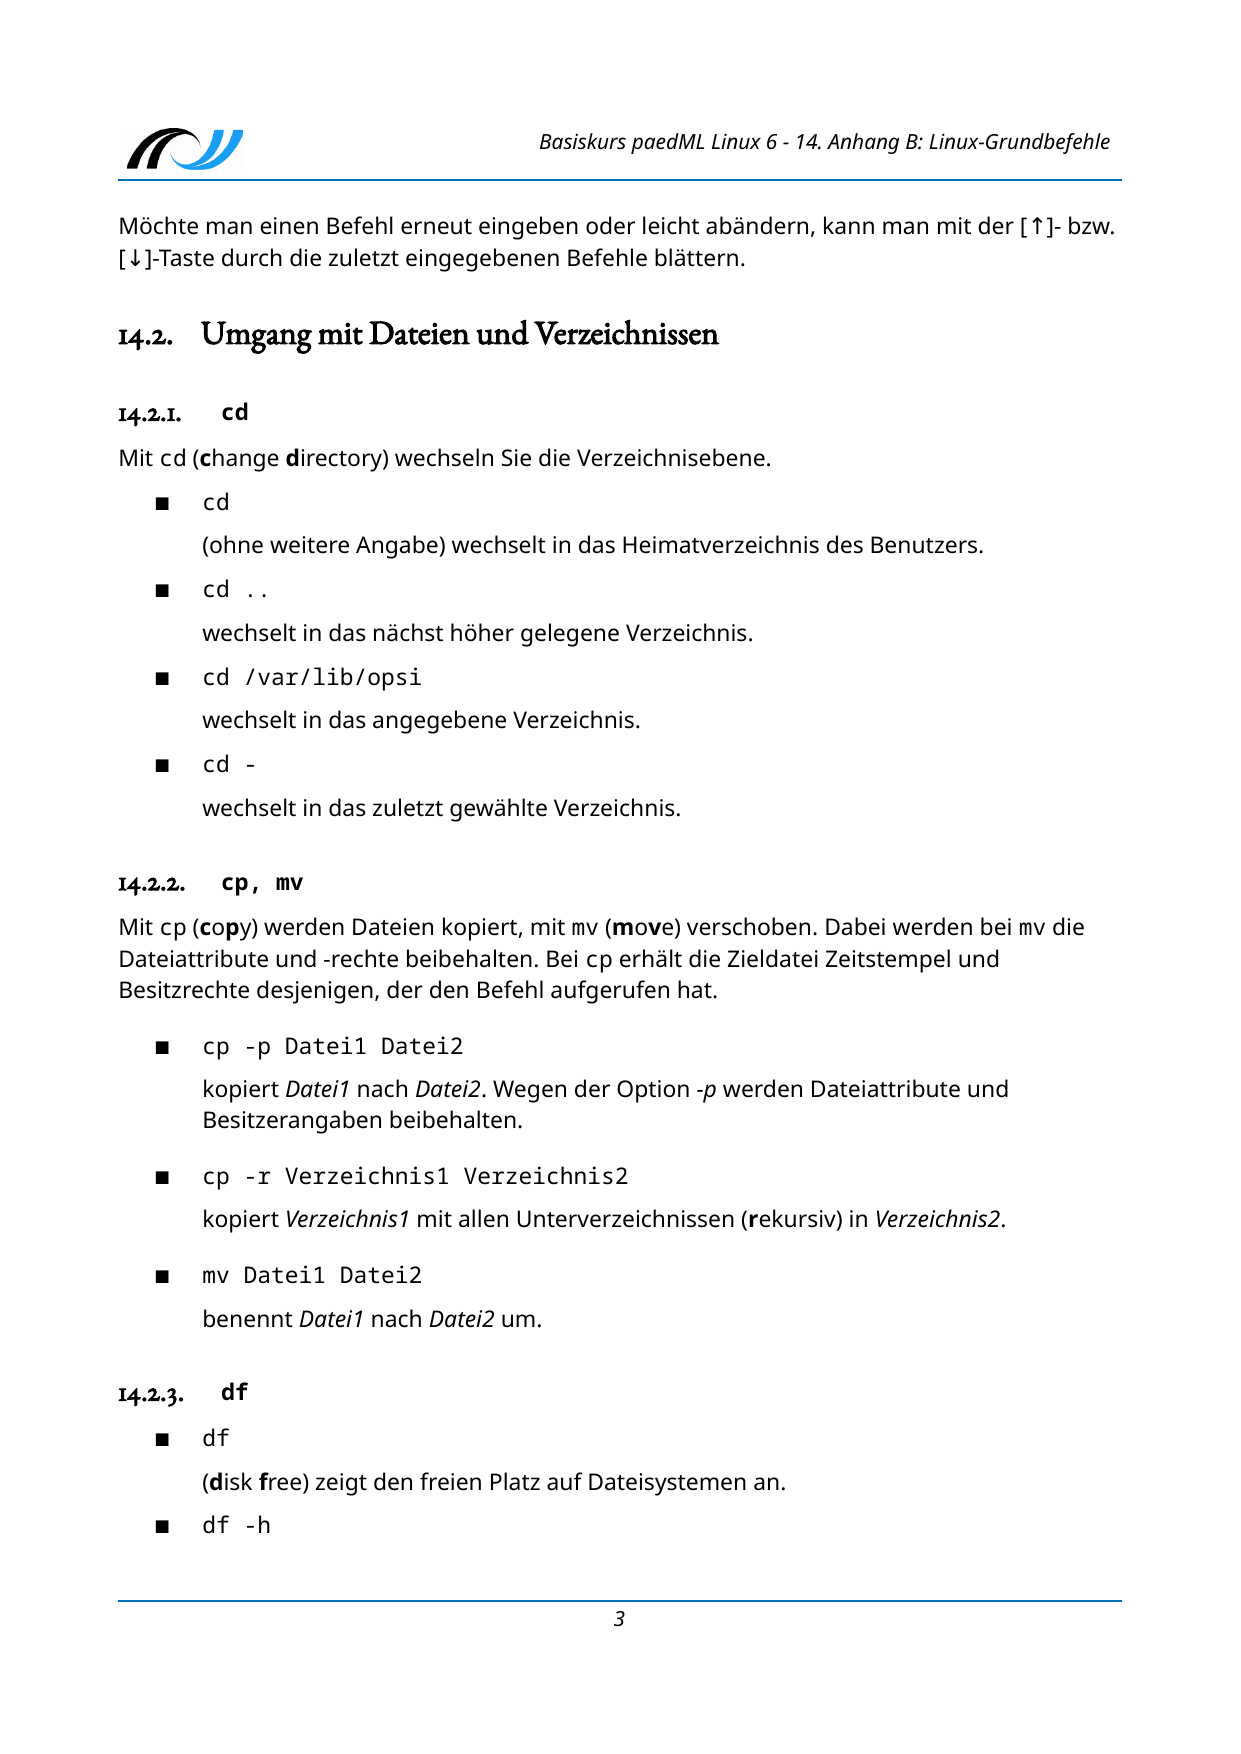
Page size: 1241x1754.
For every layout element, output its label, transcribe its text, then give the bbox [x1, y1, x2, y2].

list wechselt in das zuletzt gewählte Verzeichnis. [156, 792, 1122, 823]
subtitle df [118, 1371, 1122, 1409]
subtitle cd [118, 391, 1122, 429]
list wechselt in das angegebene Verzeichnis. [156, 704, 1122, 736]
list cp -r Verzeichnis1 Verzeichnis2 [156, 1160, 1122, 1192]
list (disk free) zeigt den freien Platz auf Dateisystemen an. [156, 1466, 1122, 1497]
text Mit cp (copy) werden Dateien kopiert, mit mv (move) verschoben. Dabei werden bei mv die Dateiattribute und -rechte beibehalten. Bei cp erhält die Zieldatei Zeitstempel und Besitzrechte desjenigen, der den Befehl aufgerufen hat. [118, 911, 1122, 1005]
list df -h [156, 1509, 1122, 1541]
text Mit cd (change directory) wechseln Sie die Verzeichnisebene. [118, 442, 1122, 473]
list benennt Datei1 nach Datei2 um. [156, 1302, 1122, 1334]
list cd .. [156, 573, 1122, 604]
list df [156, 1422, 1122, 1453]
subtitle cp, mv [118, 861, 1122, 899]
list (ohne weitere Angabe) wechselt in das Heimatverzeichnis des Benutzers. [156, 529, 1122, 561]
text Möchte man einen Befehl erneut eingeben oder leicht abändern, kann man mit der [↑]- bzw. [↓]-Taste durch die zuletzt eingegebenen Befehle blättern. [118, 210, 1122, 273]
subtitle Umgang mit Dateien und Verzeichnissen [118, 310, 1122, 354]
list kopiert Verzeichnis1 mit allen Unterverzeichnissen (rekursiv) in Verzeichnis2. [156, 1203, 1122, 1234]
list wechselt in das nächst höher gelegene Verzeichnis. [156, 617, 1122, 648]
list cd /var/lib/opsi [156, 661, 1122, 692]
list cd - [156, 748, 1122, 779]
list kopiert Datei1 nach Datei2. Wegen der Option -p werden Dateiattribute und Besitzerangaben beibehalten. [156, 1073, 1122, 1135]
list cd [156, 486, 1122, 517]
picture [127, 128, 243, 170]
list cp -p Datei1 Datei2 [156, 1030, 1122, 1061]
list mv Datei1 Datei2 [156, 1259, 1122, 1291]
